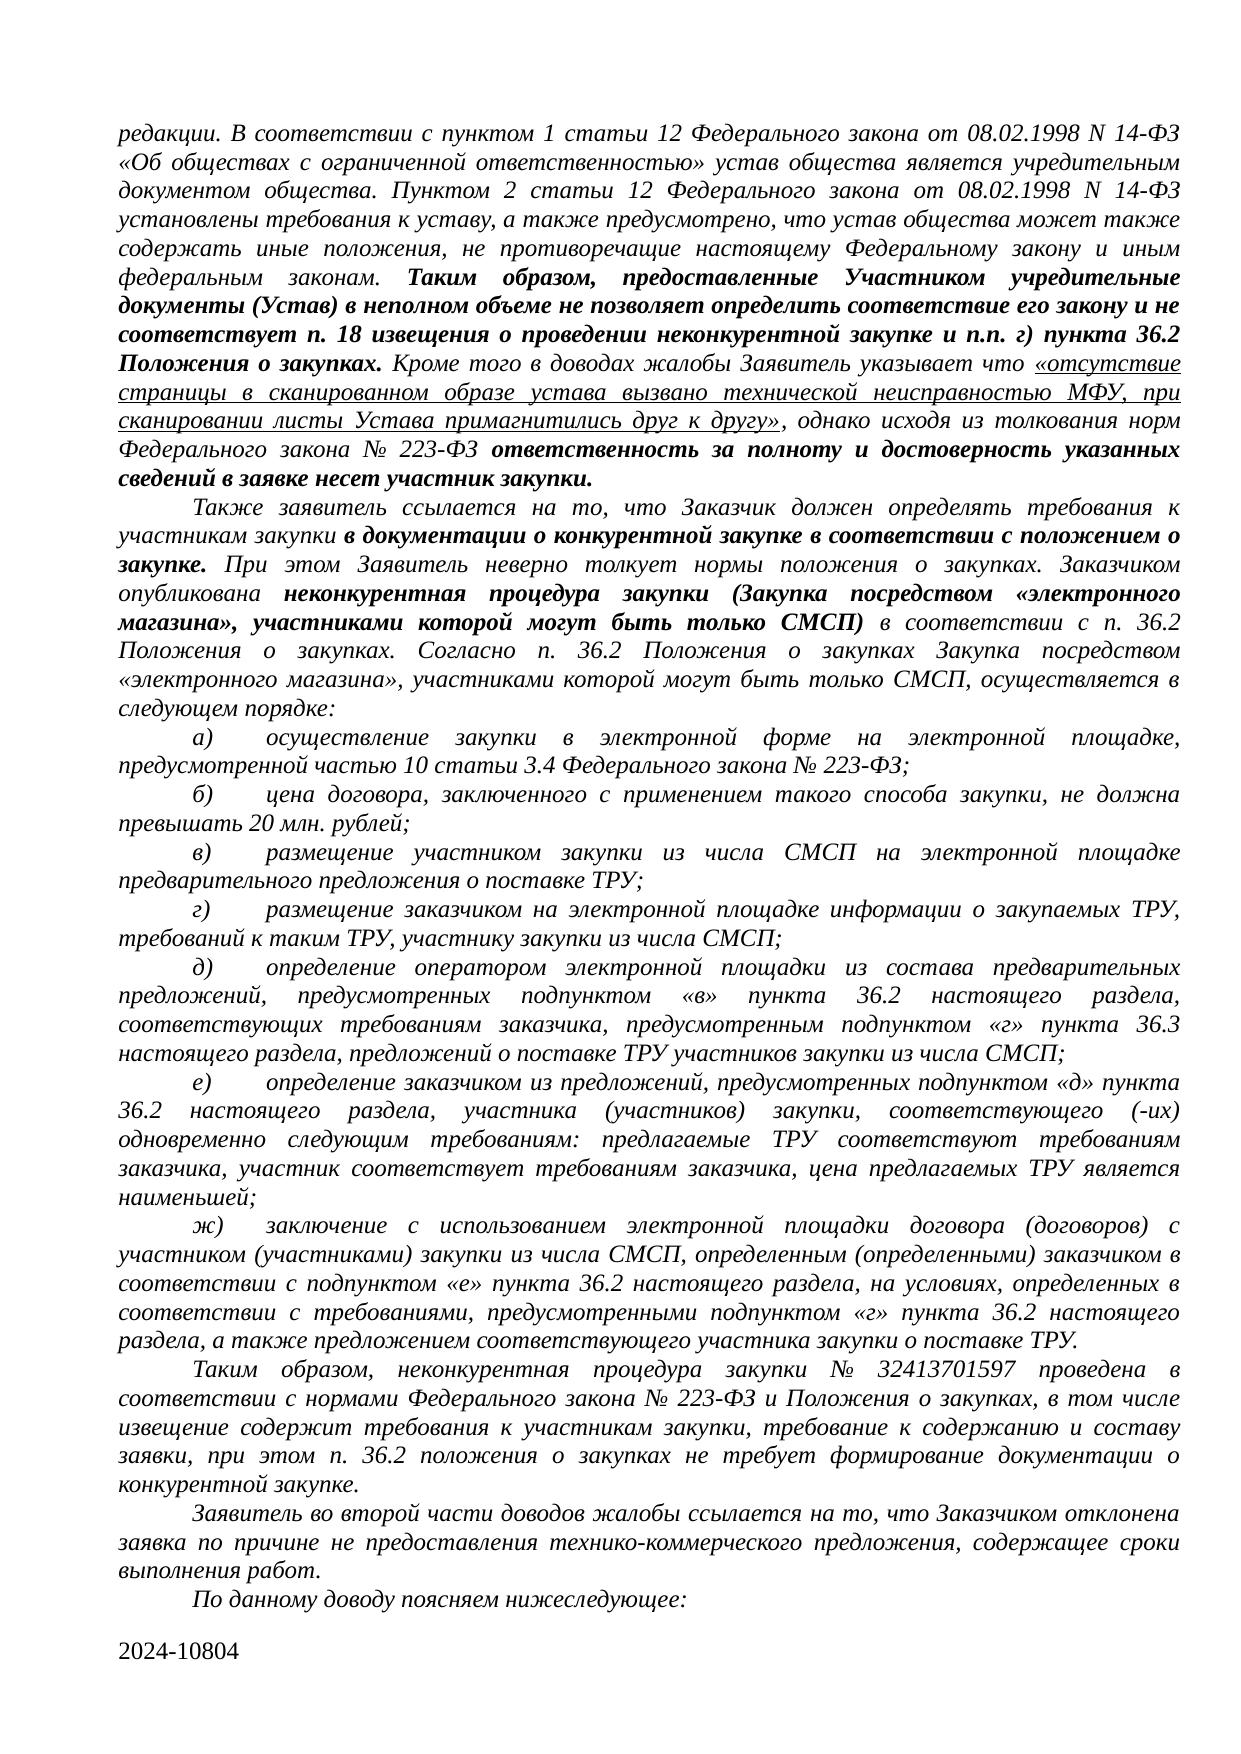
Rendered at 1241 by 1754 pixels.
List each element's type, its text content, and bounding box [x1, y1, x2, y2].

text д) определение оператором электронной площадки из состава предварительных предложений, предусмотренных подпунктом «в» пункта 36.2 настоящего раздела, соответствующих требованиям заказчика, предусмотренным подпунктом «г» пункта 36.3 настоящего раздела, предложений о поставке ТРУ участников закупки из числа СМСП; [118, 952, 1181, 1067]
text в) размещение участником закупки из числа СМСП на электронной площадке предварительного предложения о поставке ТРУ; [118, 837, 1181, 894]
text а) осуществление закупки в электронной форме на электронной площадке, предусмотренной частью 10 статьи 3.4 Федерального закона № 223-ФЗ; [118, 722, 1181, 779]
text сканировании листы Устава примагнитились друг к другу», однако исходя из толкования норм Федерального закона № 223-ФЗ ответственность за полноту и достоверность указанных сведений в заявке несет участник закупки. [118, 403, 1181, 492]
text е) определение заказчиком из предложений, предусмотренных подпунктом «д» пункта 36.2 настоящего раздела, участника (участников) закупки, соответствующего (-их) одновременно следующим требованиям: предлагаемые ТРУ соответствуют требованиям заказчика, участник соответствует требованиям заказчика, цена предлагаемых ТРУ является наименьшей; [118, 1067, 1181, 1211]
text г) размещение заказчиком на электронной площадке информации о закупаемых ТРУ, требований к таким ТРУ, участнику закупки из числа СМСП; [118, 894, 1181, 952]
text ж) заключение с использованием электронной площадки договора (договоров) с участником (участниками) закупки из числа СМСП, определенным (определенными) заказчиком в соответствии с подпунктом «е» пункта 36.2 настоящего раздела, на условиях, определенных в соответствии с требованиями, предусмотренными подпунктом «г» пункта 36.2 настоящего раздела, а также предложением соответствующего участника закупки о поставке ТРУ. [118, 1211, 1181, 1354]
text По данному доводу поясняем нижеследующее: [118, 1584, 1181, 1613]
text б) цена договора, заключенного с применением такого способа закупки, не должна превышать 20 млн. рублей; [118, 779, 1181, 837]
text Также заявитель ссылается на то, что Заказчик должен определять требования к участникам закупки в документации о конкурентной закупке в соответствии с положением о закупке. При этом Заявитель неверно толкует нормы положения о закупках. Заказчиком опубликована неконкурентная процедура закупки (Закупка посредством «электронного магазина», участниками которой могут быть только СМСП) в соответствии с п. 36.2 Положения о закупках. Согласно п. 36.2 Положения о закупках Закупка посредством «электронного магазина», участниками которой могут быть только СМСП, осуществляется в следующем порядке: [118, 492, 1181, 722]
text Таким образом, неконкурентная процедура закупки № 32413701597 проведена в соответствии с нормами Федерального закона № 223-ФЗ и Положения о закупках, в том числе извещение содержит требования к участникам закупки, требование к содержанию и составу заявки, при этом п. 36.2 положения о закупках не требует формирование документации о конкурентной закупке. [118, 1354, 1181, 1498]
text Заявитель во второй части доводов жалобы ссылается на то, что Заказчиком отклонена заявка по причине не предоставления технико-коммерческого предложения, содержащее сроки выполнения работ. [118, 1498, 1181, 1584]
text редакции. В соответствии с пунктом 1 статьи 12 Федерального закона от 08.02.1998 N 14-ФЗ «Об обществах с ограниченной ответственностью» устав общества является учредительным документом общества. Пунктом 2 статьи 12 Федерального закона от 08.02.1998 N 14-ФЗ установлены требования к уставу, а также предусмотрено, что устав общества может также содержать иные положения, не противоречащие настоящему Федеральному закону и иным федеральным законам. Таким образом, предоставленные Участником учредительные документы (Устав) в неполном объеме не позволяет определить соответствие его закону и не соответствует п. 18 извещения о проведении неконкурентной закупке и п.п. г) пункта 36.2 Положения о закупках. Кроме того в доводах жалобы Заявитель указывает что «отсутствие страницы в сканированном образе устава вызвано технической неисправностью МФУ, при [118, 118, 1181, 402]
